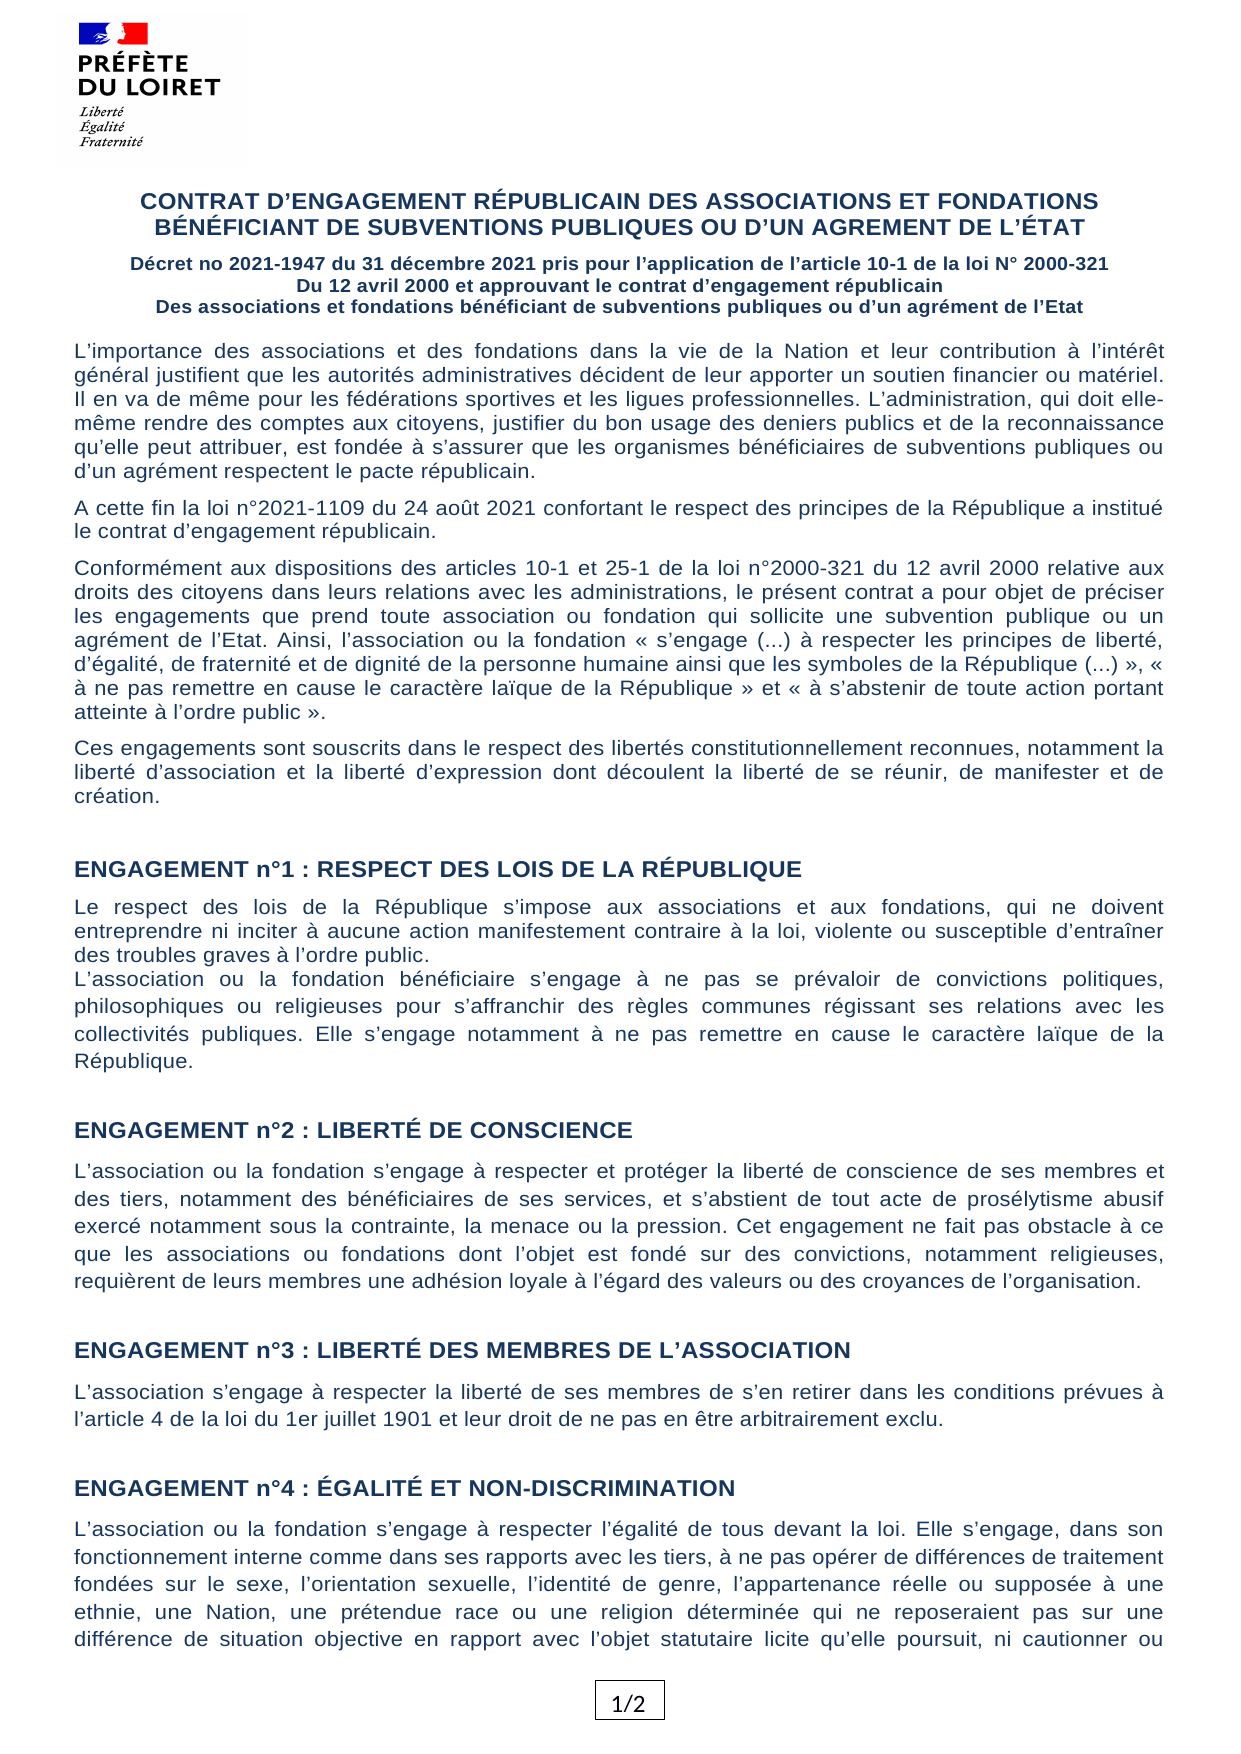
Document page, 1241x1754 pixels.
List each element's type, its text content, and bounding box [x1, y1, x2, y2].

picture [54, 12, 249, 168]
text L’association ou la fondation s’engage à respecter l’égalité de tous devant la loi. Elle s’engage, dans son fonctionnement interne comme dans ses rapports avec les tiers, à ne pas opérer de différences de traitement fondées sur le sexe, l’orientation sexuelle, l’identité de genre, l’appartenance réelle ou supposée à une ethnie, une Nation, une prétendue race ou une religion déterminée qui ne reposeraient pas sur une différence de situation objective en rapport avec l’objet statutaire licite qu’elle poursuit, ni cautionner ou [74, 1517, 1167, 1651]
text 1/2 [610, 1688, 649, 1712]
text Décret no 2021-1947 du 31 décembre 2021 pris pour l’application de l’article 10-1 de la loi N° 2000-321 [74, 253, 1167, 274]
text L’association s’engage à respecter la liberté de ses membres de s’en retirer dans les conditions prévues à l’article 4 de la loi du 1er juillet 1901 et leur droit de ne pas en être arbitrairement exclu. [74, 1379, 1167, 1431]
text Conformément aux dispositions des articles 10-1 et 25-1 de la loi n°2000-321 du 12 avril 2000 relative aux droits des citoyens dans leurs relations avec les administrations, le présent contrat a pour objet de préciser les engagements que prend toute association ou fondation qui sollicite une subvention publique ou un agrément de l’Etat. Ainsi, l’association ou la fondation « s’engage (...) à respecter les principes de liberté, d’égalité, de fraternité et de dignité de la personne humaine ainsi que les symboles de la République (...) », « à ne pas remettre en cause le caractère laïque de la République » et « à s’abstenir de toute action portant atteinte à l’ordre public ». [74, 556, 1167, 723]
text A cette fin la loi n°2021-1109 du 24 août 2021 confortant le respect des principes de la République a institué le contrat d’engagement républicain. [74, 495, 1167, 543]
text ENGAGEMENT n°3 : LIBERTÉ DES MEMBRES DE L’ASSOCIATION [74, 1337, 1167, 1363]
text Ces engagements sont souscrits dans le respect des libertés constitutionnellement reconnues, notamment la liberté d’association et la liberté d’expression dont découlent la liberté de se réunir, de manifester et de création. [74, 736, 1167, 808]
text L’association ou la fondation bénéficiaire s’engage à ne pas se prévaloir de convictions politiques, philosophiques ou religieuses pour s’affranchir des règles communes régissant ses relations avec les collectivités publiques. Elle s’engage notamment à ne pas remettre en cause le caractère laïque de la République. [74, 967, 1167, 1073]
text ENGAGEMENT n°2 : LIBERTÉ DE CONSCIENCE [74, 1117, 1167, 1143]
text ENGAGEMENT n°4 : ÉGALITÉ ET NON-DISCRIMINATION [74, 1474, 1167, 1501]
text ENGAGEMENT n°1 : RESPECT DES LOIS DE LA RÉPUBLIQUE [74, 856, 1167, 882]
text L’importance des associations et des fondations dans la vie de la Nation et leur contribution à l’intérêt général justifient que les autorités administratives décident de leur apporter un soutien financier ou matériel. Il en va de même pour les fédérations sportives et les ligues professionnelles. L’administration, qui doit elle-même rendre des comptes aux citoyens, justifier du bon usage des deniers publics et de la reconnaissance qu’elle peut attribuer, est fondée à s’assurer que les organismes bénéficiaires de subventions publiques ou d’un agrément respectent le pacte républicain. [74, 339, 1167, 483]
text Du 12 avril 2000 et approuvant le contrat d’engagement républicain [74, 274, 1167, 296]
text CONTRAT D’ENGAGEMENT RÉPUBLICAIN DES ASSOCIATIONS ET FONDATIONS [74, 188, 1167, 214]
text BÉNÉFICIANT DE SUBVENTIONS PUBLIQUES OU D’UN AGREMENT DE L’ÉTAT [74, 214, 1167, 240]
text L’association ou la fondation s’engage à respecter et protéger la liberté de conscience de ses membres et des tiers, notamment des bénéficiaires de ses services, et s’abstient de tout acte de prosélytisme abusif exercé notamment sous la contrainte, la menace ou la pression. Cet engagement ne fait pas obstacle à ce que les associations ou fondations dont l’objet est fondé sur des convictions, notamment religieuses, requièrent de leurs membres une adhésion loyale à l’égard des valeurs ou des croyances de l’organisation. [74, 1159, 1167, 1293]
text Des associations et fondations bénéficiant de subventions publiques ou d’un agrément de l’Etat [74, 296, 1167, 318]
text Le respect des lois de la République s’impose aux associations et aux fondations, qui ne doivent entreprendre ni inciter à aucune action manifestement contraire à la loi, violente ou susceptible d’entraîner des troubles graves à l’ordre public. [74, 895, 1167, 967]
